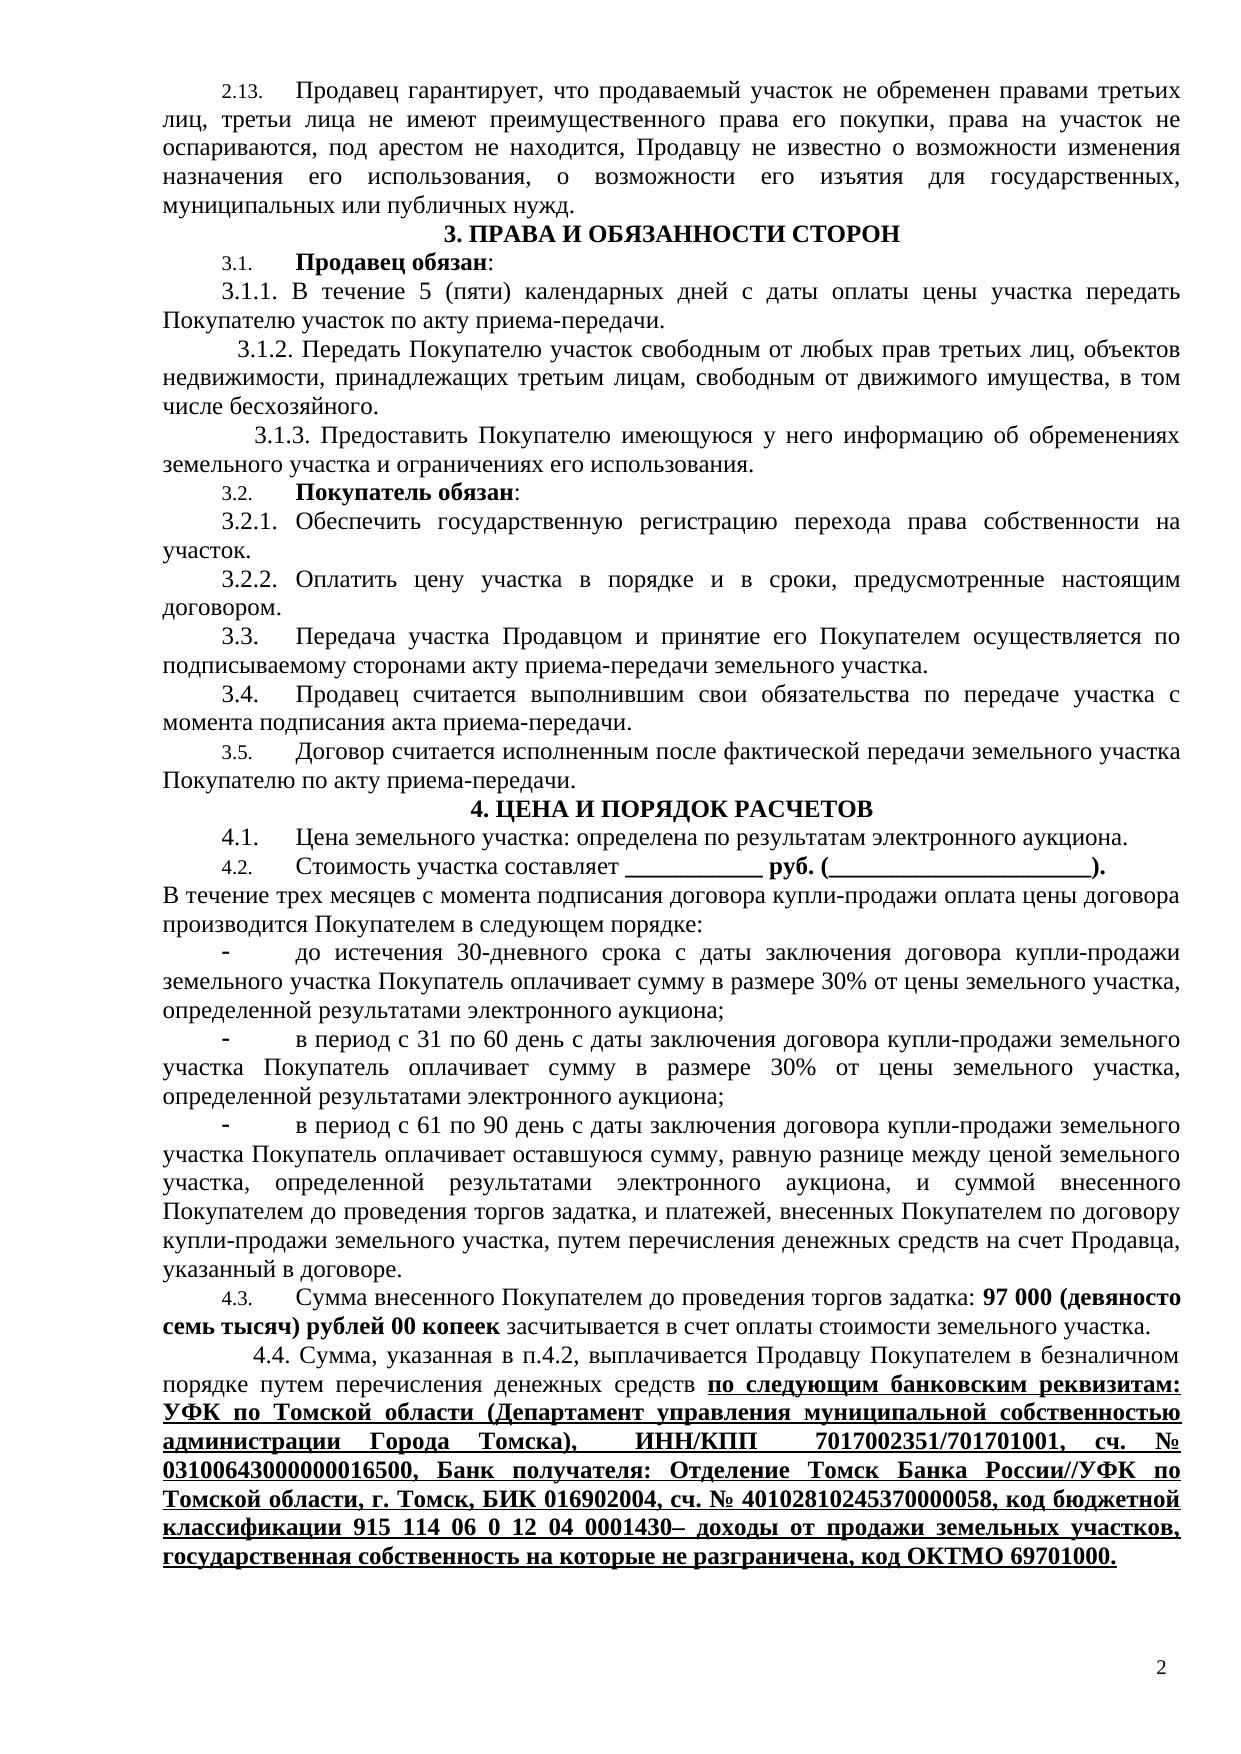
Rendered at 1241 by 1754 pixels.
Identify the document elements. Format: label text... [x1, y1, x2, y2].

list Передача участка Продавцом и принятие его Покупателем осуществляется по подписываемому сторонами акту приема-передачи земельного участка. [162, 621, 1181, 679]
text 4. ЦЕНА И ПОРЯДОК РАСЧЕТОВ [162, 794, 1181, 822]
list 03100643000000016500, Банк получателя: Отделение Томск Банка России//УФК по [162, 1452, 1181, 1480]
text В течение трех месяцев с момента подписания договора купли-продажи оплата цены договора производится Покупателем в следующем порядке: [162, 880, 1181, 937]
list Продавец гарантирует, что продаваемый участок не обременен правами третьих лиц, третьи лица не имеют преимущественного права его покупки, права на участок не оспариваются, под арестом не находится, Продавцу не известно о возможности изменения назначения его использования, о возможности его изъятия для государственных, муниципальных или публичных нужд. [162, 75, 1181, 219]
list Сумма внесенного Покупателем до проведения торгов задатка: 97 000 (девяносто семь тысяч) рублей 00 копеек засчитывается в счет оплаты стоимости земельного участка. [162, 1282, 1181, 1340]
list до истечения 30-дневного срока с даты заключения договора купли-продажи земельного участка Покупатель оплачивает сумму в размере 30% от цены земельного участка, определенной результатами электронного аукциона; [162, 937, 1181, 1024]
list Томской области, г. Томск, БИК 016902004, сч. № 40102810245370000058, код бюджетной [162, 1481, 1181, 1509]
list Цена земельного участка: определена по результатам электронного аукциона. [162, 822, 1181, 851]
list администрации Города Томска), ИНН/КПП 7017002351/701701001, сч. № [162, 1423, 1181, 1451]
list Покупатель обязан: [162, 477, 1181, 506]
list в период с 31 по 60 день с даты заключения договора купли-продажи земельного участка Покупатель оплачивает сумму в размере 30% от цены земельного участка, определенной результатами электронного аукциона; [162, 1024, 1181, 1110]
list Оплатить цену участка в порядке и в сроки, предусмотренные настоящим договором. [162, 564, 1181, 621]
list в период с 61 по 90 день с даты заключения договора купли-продажи земельного участка Покупатель оплачивает оставшуюся сумму, равную разнице между ценой земельного участка, определенной результатами электронного аукциона, и суммой внесенного Покупателем до проведения торгов задатка, и платежей, внесенных Покупателем по договору купли-продажи земельного участка, путем перечисления денежных средств на счет Продавца, указанный в договоре. [162, 1110, 1181, 1282]
list 4.4. Сумма, указанная в п.4.2, выплачивается Продавцу Покупателем в безналичном порядке путем перечисления денежных средств по следующим банковским реквизитам: УФК по Томской области (Департамент управления муниципальной собственностью [162, 1340, 1181, 1422]
text 3.1.3. Предоставить Покупателю имеющуюся у него информацию об обременениях земельного участка и ограничениях его использования. [162, 420, 1181, 477]
text 3.1.2. Передать Покупателю участок свободным от любых прав третьих лиц, объектов недвижимости, принадлежащих третьим лицам, свободным от движимого имущества, в том числе бесхозяйного. [162, 334, 1181, 420]
text 3.1.1. В течение 5 (пяти) календарных дней с даты оплаты цены участка передать Покупателю участок по акту приема-передачи. [162, 276, 1181, 334]
list Продавец считается выполнившим свои обязательства по передаче участка с момента подписания акта приема-передачи. [162, 679, 1181, 736]
list классификации 915 114 06 0 12 04 0001430– доходы от продажи земельных участков, [162, 1510, 1181, 1537]
list Стоимость участка составляет ___________ руб. (_____________________). [162, 851, 1181, 880]
list Обеспечить государственную регистрацию перехода права собственности на участок. [162, 506, 1181, 564]
list Продавец обязан: [162, 247, 1181, 276]
list Договор считается исполненным после фактической передачи земельного участка Покупателю по акту приема-передачи. [162, 736, 1181, 794]
text 3. ПРАВА И ОБЯЗАННОСТИ СТОРОН [162, 219, 1181, 247]
list государственная собственность на которые не разграничена, код ОКТМО 69701000. [162, 1538, 1181, 1570]
